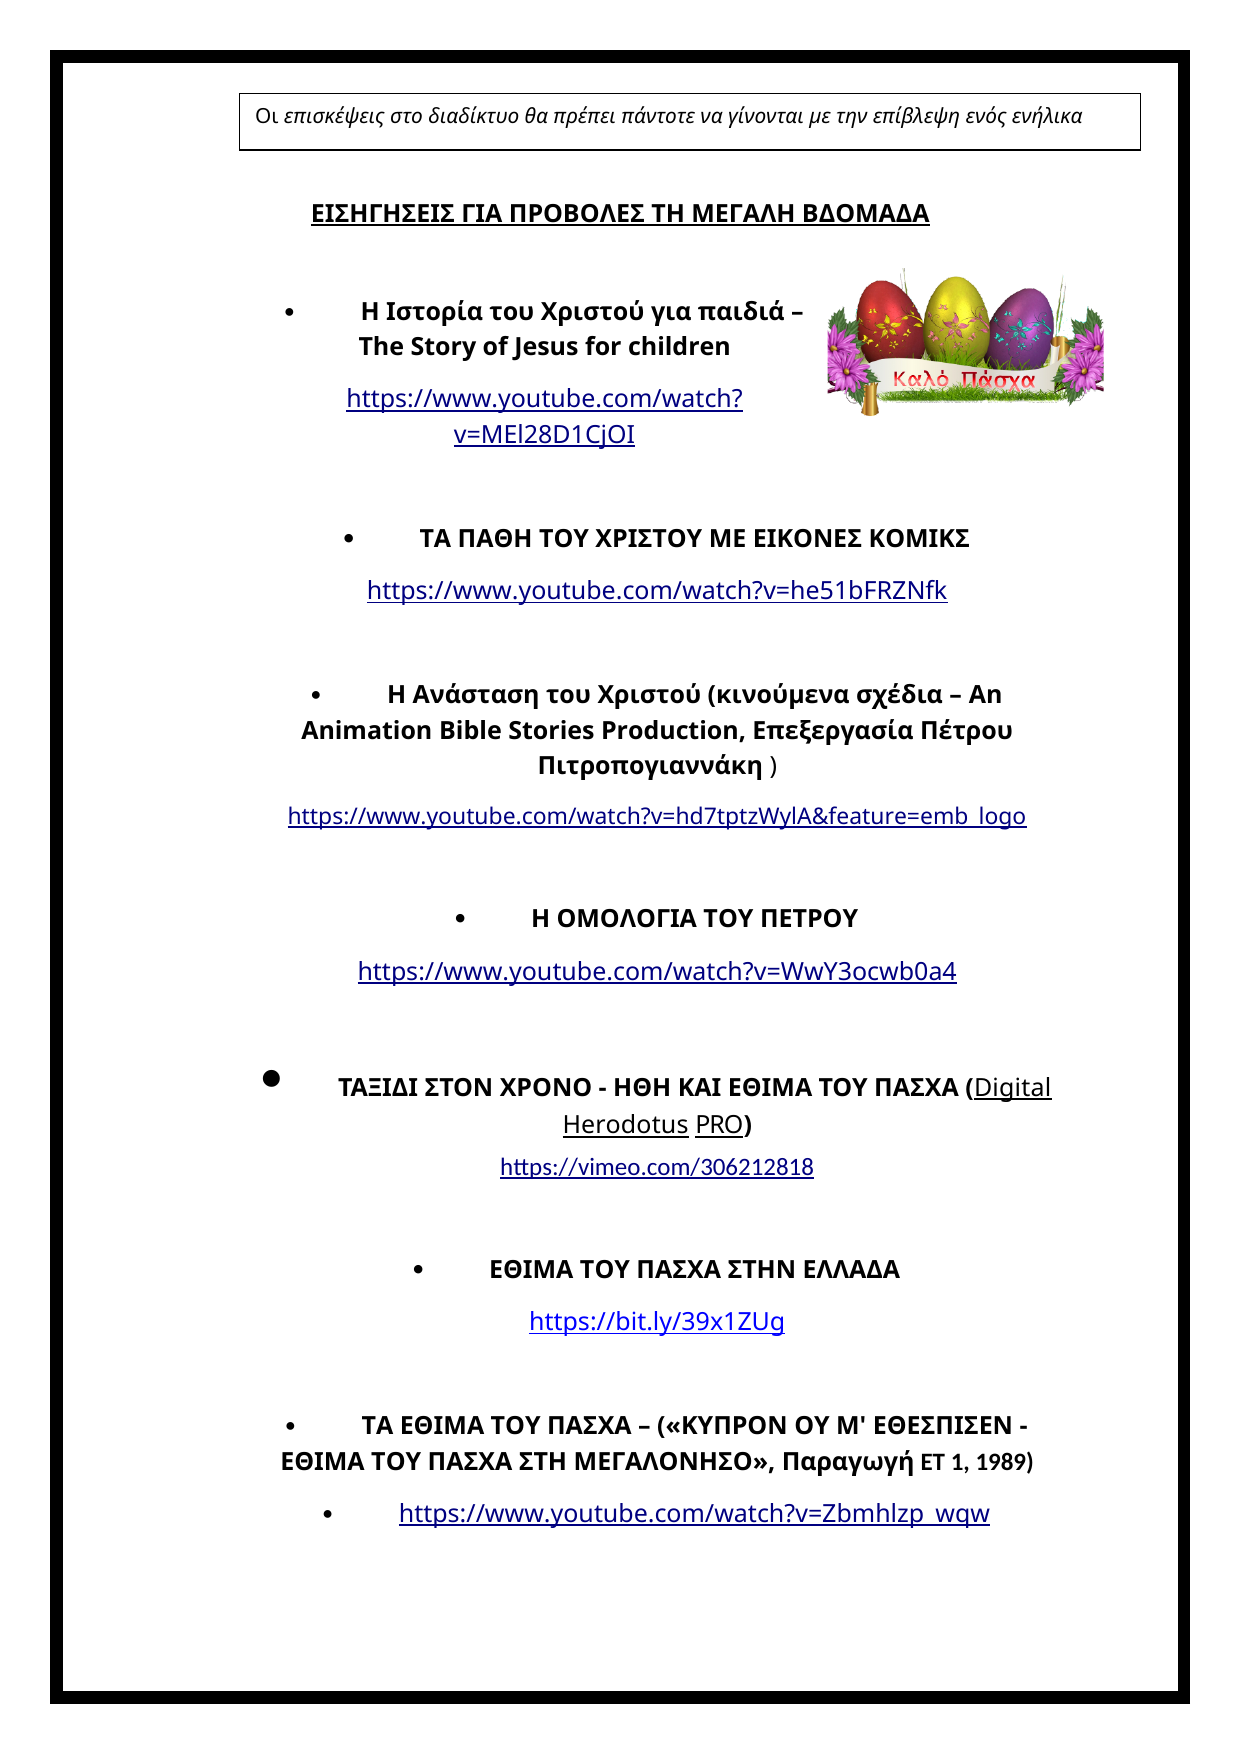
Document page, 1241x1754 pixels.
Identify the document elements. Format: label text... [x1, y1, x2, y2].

list https://www.youtube.com/watch?v=WwY3ocwb0a4 [261, 953, 1053, 987]
list ΕΘΙΜΑ ΤΟΥ ΠΑΣΧΑ ΣΤΗΝ ΕΛΛΑΔΑ [261, 1252, 1053, 1286]
list https://www.youtube.com/watch?v=Zbmhlzp_wqw [261, 1496, 1053, 1529]
text Οι επισκέψεις στο διαδίκτυο θα πρέπει πάντοτε να γίνονται με την επίβλεψη ενός ενήλικα [255, 102, 1125, 130]
list Η ΟΜΟΛΟΓΙΑ ΤΟΥ ΠΕΤΡΟΥ [261, 901, 1053, 935]
list Η Ανάσταση του Χριστού (κινούμενα σχέδια – An Animation Bible Stories Production, Επεξεργασία Πέτρου Πιτροπογιαννάκη ) [261, 677, 1053, 782]
list https://www.youtube.com/watch?v=MEl28D1CjOI [261, 381, 1053, 451]
list https://www.youtube.com/watch?v=hd7tptzWylA&feature=emb_logo [261, 800, 1053, 831]
list ΤΑ ΠΑΘΗ ΤΟΥ ΧΡΙΣΤΟΥ ΜΕ ΕΙΚΟΝΕΣ ΚΟΜΙΚΣ [261, 521, 1053, 555]
list ΤΑ ΕΘΙΜΑ ΤΟΥ ΠΑΣΧΑ – («ΚΥΠΡΟΝ ΟΥ Μ' ΕΘΕΣΠΙΣΕΝ - ΕΘΙΜΑ ΤΟΥ ΠΑΣΧΑ ΣΤΗ ΜΕΓΑΛΟΝΗΣΟ», Παραγωγή ΕΤ 1, 1989) [261, 1408, 1053, 1477]
text ΕΙΣΗΓΗΣΕΙΣ ΓΙΑ ΠΡΟΒΟΛΕΣ ΤΗ ΜΕΓΑΛΗ ΒΔΟΜΑΔΑ [187, 196, 1053, 230]
list https://vimeo.com/306212818 [261, 1151, 1053, 1182]
list Η Ιστορία του Χριστού για παιδιά – The Story of Jesus for children [261, 293, 861, 363]
list https://bit.ly/39x1ZUg [261, 1304, 1053, 1338]
subtitle ΤΑΞΙΔΙ ΣΤΟΝ ΧΡΟΝΟ - ΗΘΗ ΚΑΙ ΕΘΙΜΑ ΤΟΥ ΠΑΣΧΑ (Digital Herodotus PRO) [261, 1061, 1053, 1141]
list https://www.youtube.com/watch?v=he51bFRZNfk [261, 573, 1053, 607]
